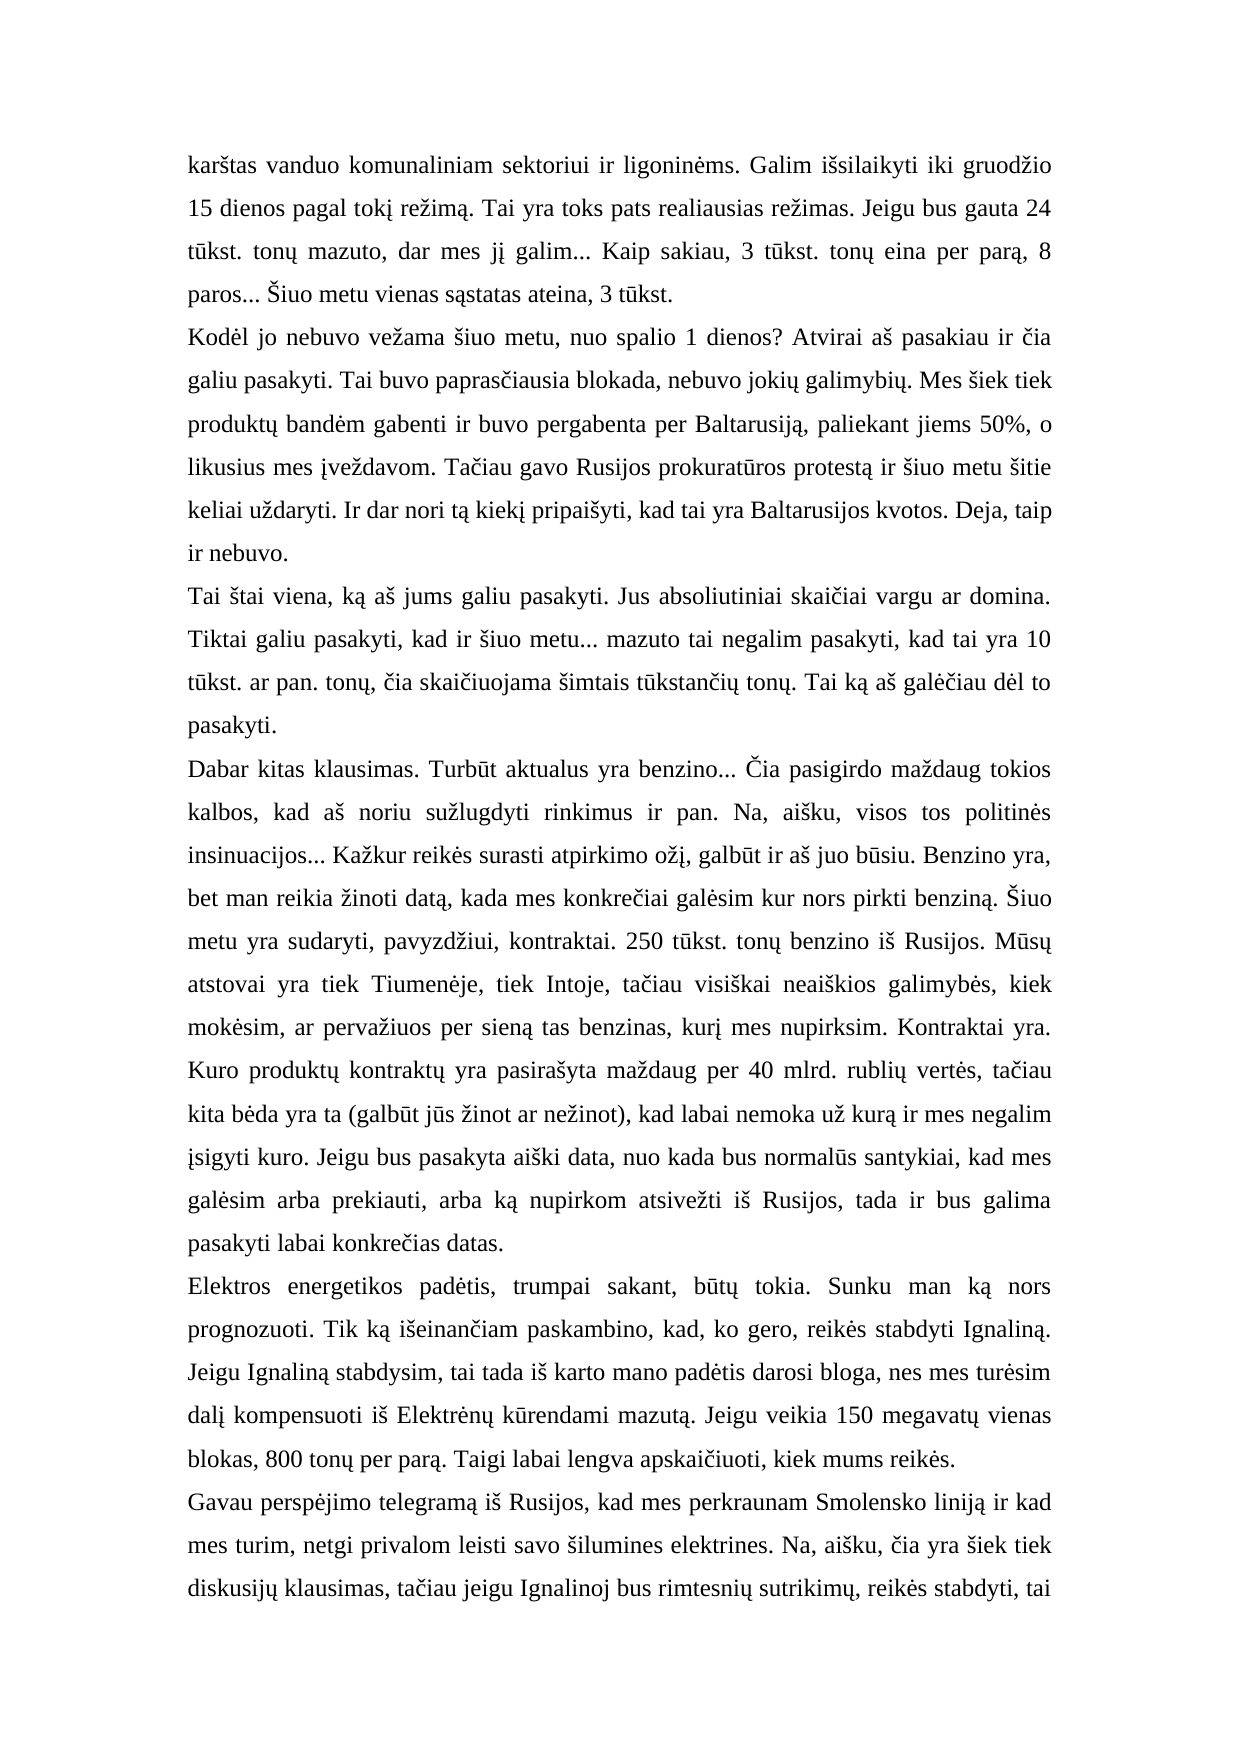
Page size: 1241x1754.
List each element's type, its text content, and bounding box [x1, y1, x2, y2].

text Tai štai viena, ką aš jums galiu pasakyti. Jus absoliutiniai skaičiai vargu ar domina. Tiktai galiu pasakyti, kad ir šiuo metu... mazuto tai negalim pasakyti, kad tai yra 10 tūkst. ar pan. tonų, čia skaičiuojama šimtais tūkstančių tonų. Tai ką aš galėčiau dėl to pasakyti. [187, 581, 1053, 739]
text Gavau perspėjimo telegramą iš Rusijos, kad mes perkraunam Smolensko liniją ir kad mes turim, netgi privalom leisti savo šilumines elektrines. Na, aišku, čia yra šiek tiek diskusijų klausimas, tačiau jeigu Ignalinoj bus rimtesnių sutrikimų, reikės stabdyti, tai [187, 1487, 1053, 1602]
text Kodėl jo nebuvo vežama šiuo metu, nuo spalio 1 dienos? Atvirai aš pasakiau ir čia galiu pasakyti. Tai buvo paprasčiausia blokada, nebuvo jokių galimybių. Mes šiek tiek produktų bandėm gabenti ir buvo pergabenta per Baltarusiją, paliekant jiems 50%, o likusius mes įveždavom. Tačiau gavo Rusijos prokuratūros protestą ir šiuo metu šitie keliai uždaryti. Ir dar nori tą kiekį pripaišyti, kad tai yra Baltarusijos kvotos. Deja, taip ir nebuvo. [187, 322, 1053, 567]
text karštas vanduo komunaliniam sektoriui ir ligoninėms. Galim išsilaikyti iki gruodžio 15 dienos pagal tokį režimą. Tai yra toks pats realiausias režimas. Jeigu bus gauta 24 tūkst. tonų mazuto, dar mes jį galim... Kaip sakiau, 3 tūkst. tonų eina per parą, 8 paros... Šiuo metu vienas sąstatas ateina, 3 tūkst. [187, 150, 1053, 308]
text Dabar kitas klausimas. Turbūt aktualus yra benzino... Čia pasigirdo maždaug tokios kalbos, kad aš noriu sužlugdyti rinkimus ir pan. Na, aišku, visos tos politinės insinuacijos... Kažkur reikės surasti atpirkimo ožį, galbūt ir aš juo būsiu. Benzino yra, bet man reikia žinoti datą, kada mes konkrečiai galėsim kur nors pirkti benziną. Šiuo metu yra sudaryti, pavyzdžiui, kontraktai. 250 tūkst. tonų benzino iš Rusijos. Mūsų atstovai yra tiek Tiumenėje, tiek Intoje, tačiau visiškai neaiškios galimybės, kiek mokėsim, ar pervažiuos per sieną tas benzinas, kurį mes nupirksim. Kontraktai yra. Kuro produktų kontraktų yra pasirašyta maždaug per 40 mlrd. rublių vertės, tačiau kita bėda yra ta (galbūt jūs žinot ar nežinot), kad labai nemoka už kurą ir mes negalim įsigyti kuro. Jeigu bus pasakyta aiški data, nuo kada bus normalūs santykiai, kad mes galėsim arba prekiauti, arba ką nupirkom atsivežti iš Rusijos, tada ir bus galima pasakyti labai konkrečias datas. [187, 754, 1053, 1257]
text Elektros energetikos padėtis, trumpai sakant, būtų tokia. Sunku man ką nors prognozuoti. Tik ką išeinančiam paskambino, kad, ko gero, reikės stabdyti Ignaliną. Jeigu Ignaliną stabdysim, tai tada iš karto mano padėtis darosi bloga, nes mes turėsim dalį kompensuoti iš Elektrėnų kūrendami mazutą. Jeigu veikia 150 megavatų vienas blokas, 800 tonų per parą. Taigi labai lengva apskaičiuoti, kiek mums reikės. [187, 1271, 1053, 1472]
